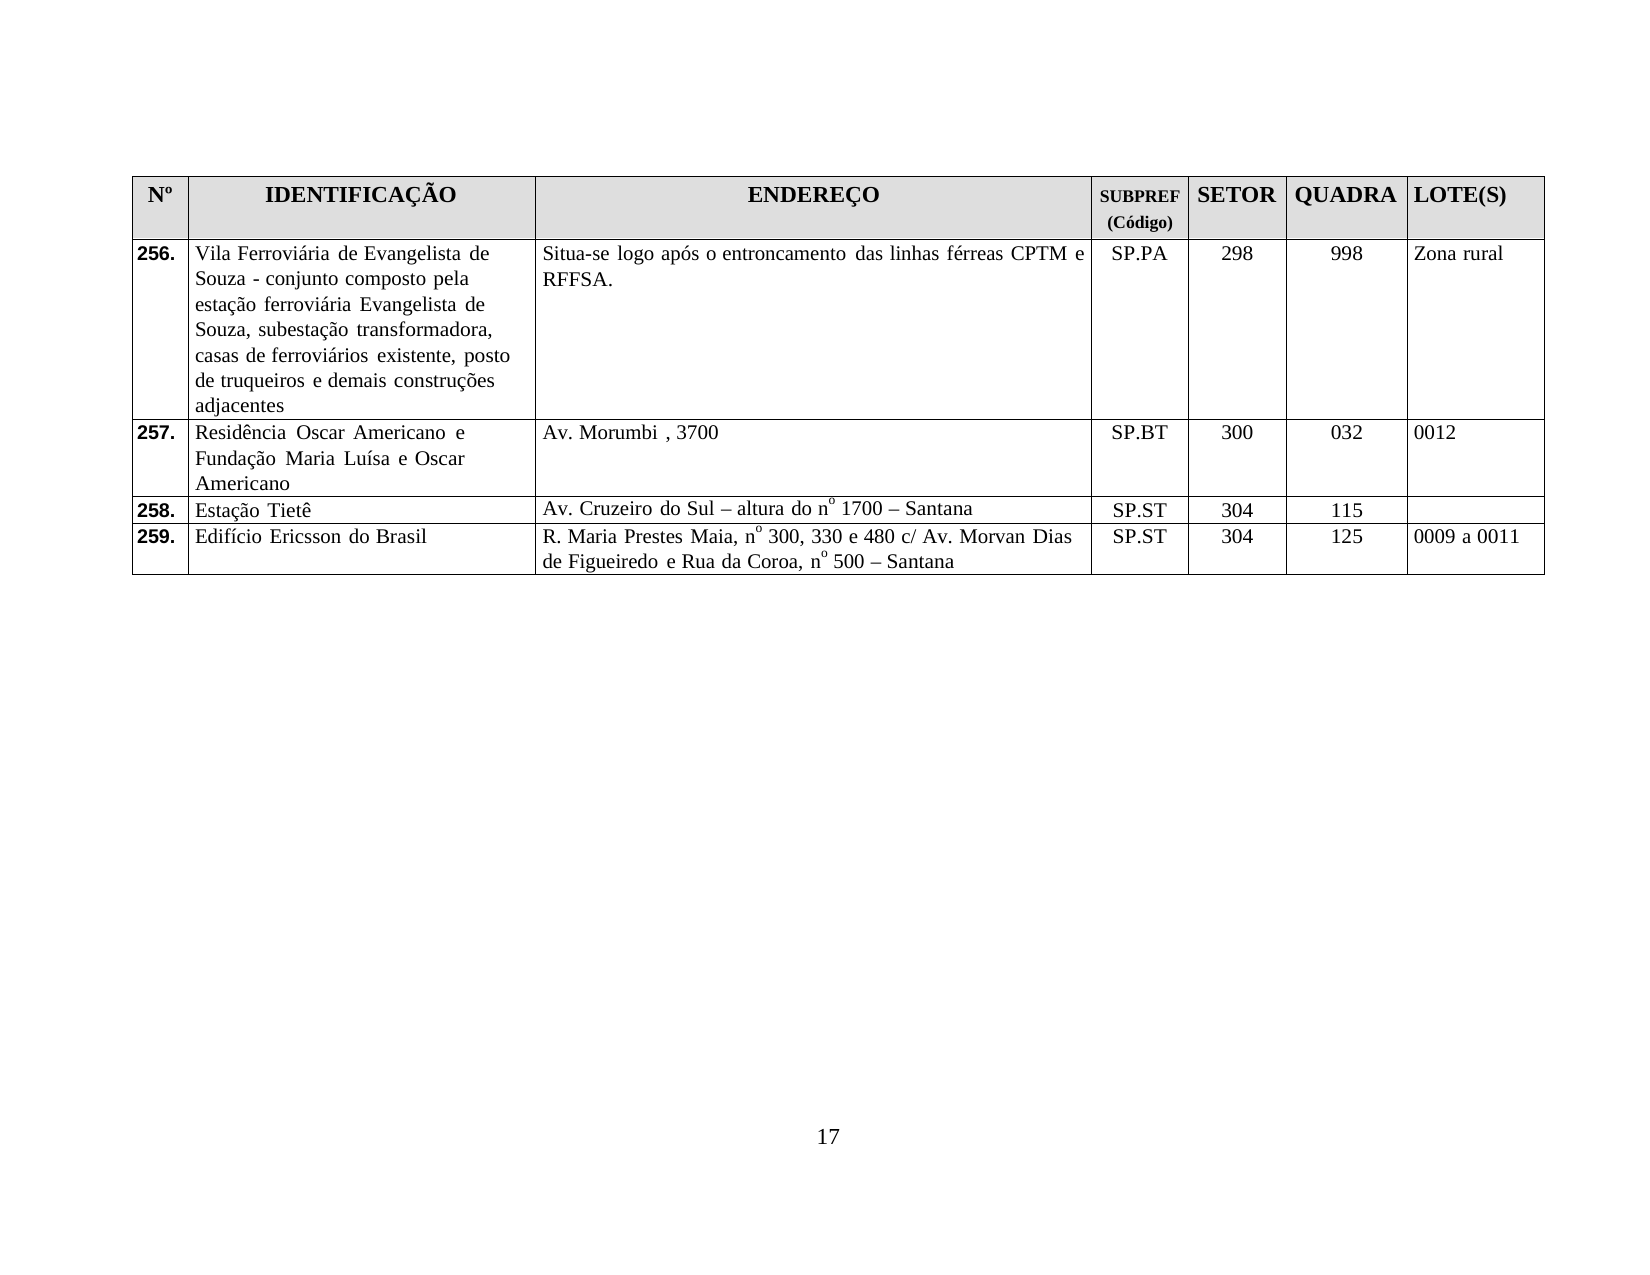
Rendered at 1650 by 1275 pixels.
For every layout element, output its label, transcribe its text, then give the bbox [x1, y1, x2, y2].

table_cell Av. Morumbi , 3700 [536, 420, 1091, 496]
table_cell Vila Ferroviária de Evangelista de Souza - conjunto composto pela estação ferroviária Evangelista de Souza, subestação transformadora, casas de ferroviários existente, posto de truqueiros e demais construções adjacentes [189, 240, 535, 418]
table_cell [189, 207, 195, 238]
table_cell 257. [133, 420, 188, 496]
table_cell [529, 207, 535, 238]
table_header SUBPREF (Código) [1092, 177, 1188, 238]
table_header IDENTIFICAÇÃO [189, 177, 535, 207]
text 17 [812, 1123, 844, 1149]
table_cell 300 [1189, 420, 1286, 496]
table_cell [195, 207, 529, 238]
table_cell 998 [1287, 240, 1407, 418]
table_cell R. Maria Prestes Maia, no 300, 330 e 480 c/ Av. Morvan Dias de Figueiredo e Rua da Coroa, no 500 – Santana [536, 524, 1091, 574]
table_cell Av. Cruzeiro do Sul – altura do no 1700 – Santana [536, 497, 1091, 522]
table_cell SP.ST [1092, 497, 1188, 522]
table_cell 032 [1287, 420, 1407, 496]
table_cell 304 [1189, 497, 1286, 522]
table_cell 298 [1189, 240, 1286, 418]
table_cell SP.BT [1092, 420, 1188, 496]
table_cell 125 [1287, 524, 1407, 574]
table_cell 0012 [1408, 420, 1544, 496]
table_cell 256. [133, 240, 188, 418]
table_cell SP.ST [1092, 524, 1188, 574]
table_cell SP.PA [1092, 240, 1188, 418]
table_cell Zona rural [1408, 240, 1544, 418]
table_header SETOR [1189, 177, 1286, 238]
table_header LOTE(S) [1408, 177, 1544, 238]
table_header ENDEREÇO [536, 177, 1091, 238]
table_cell Estação Tietê [189, 497, 535, 522]
table_cell 259. [133, 524, 188, 574]
table_header QUADRA [1287, 177, 1407, 238]
table_cell Situa-se logo após o entroncamento das linhas férreas CPTM e RFFSA. [536, 240, 1091, 418]
table_cell Residência Oscar Americano e Fundação Maria Luísa e Oscar Americano [189, 420, 535, 496]
table_cell 115 [1287, 497, 1407, 522]
table_header Nº [133, 177, 188, 238]
table_cell 258. [133, 497, 188, 522]
table_cell 0009 a 0011 [1408, 524, 1544, 574]
table_cell [1408, 497, 1544, 522]
table_cell 304 [1189, 524, 1286, 574]
table_cell Edifício Ericsson do Brasil [189, 524, 535, 574]
